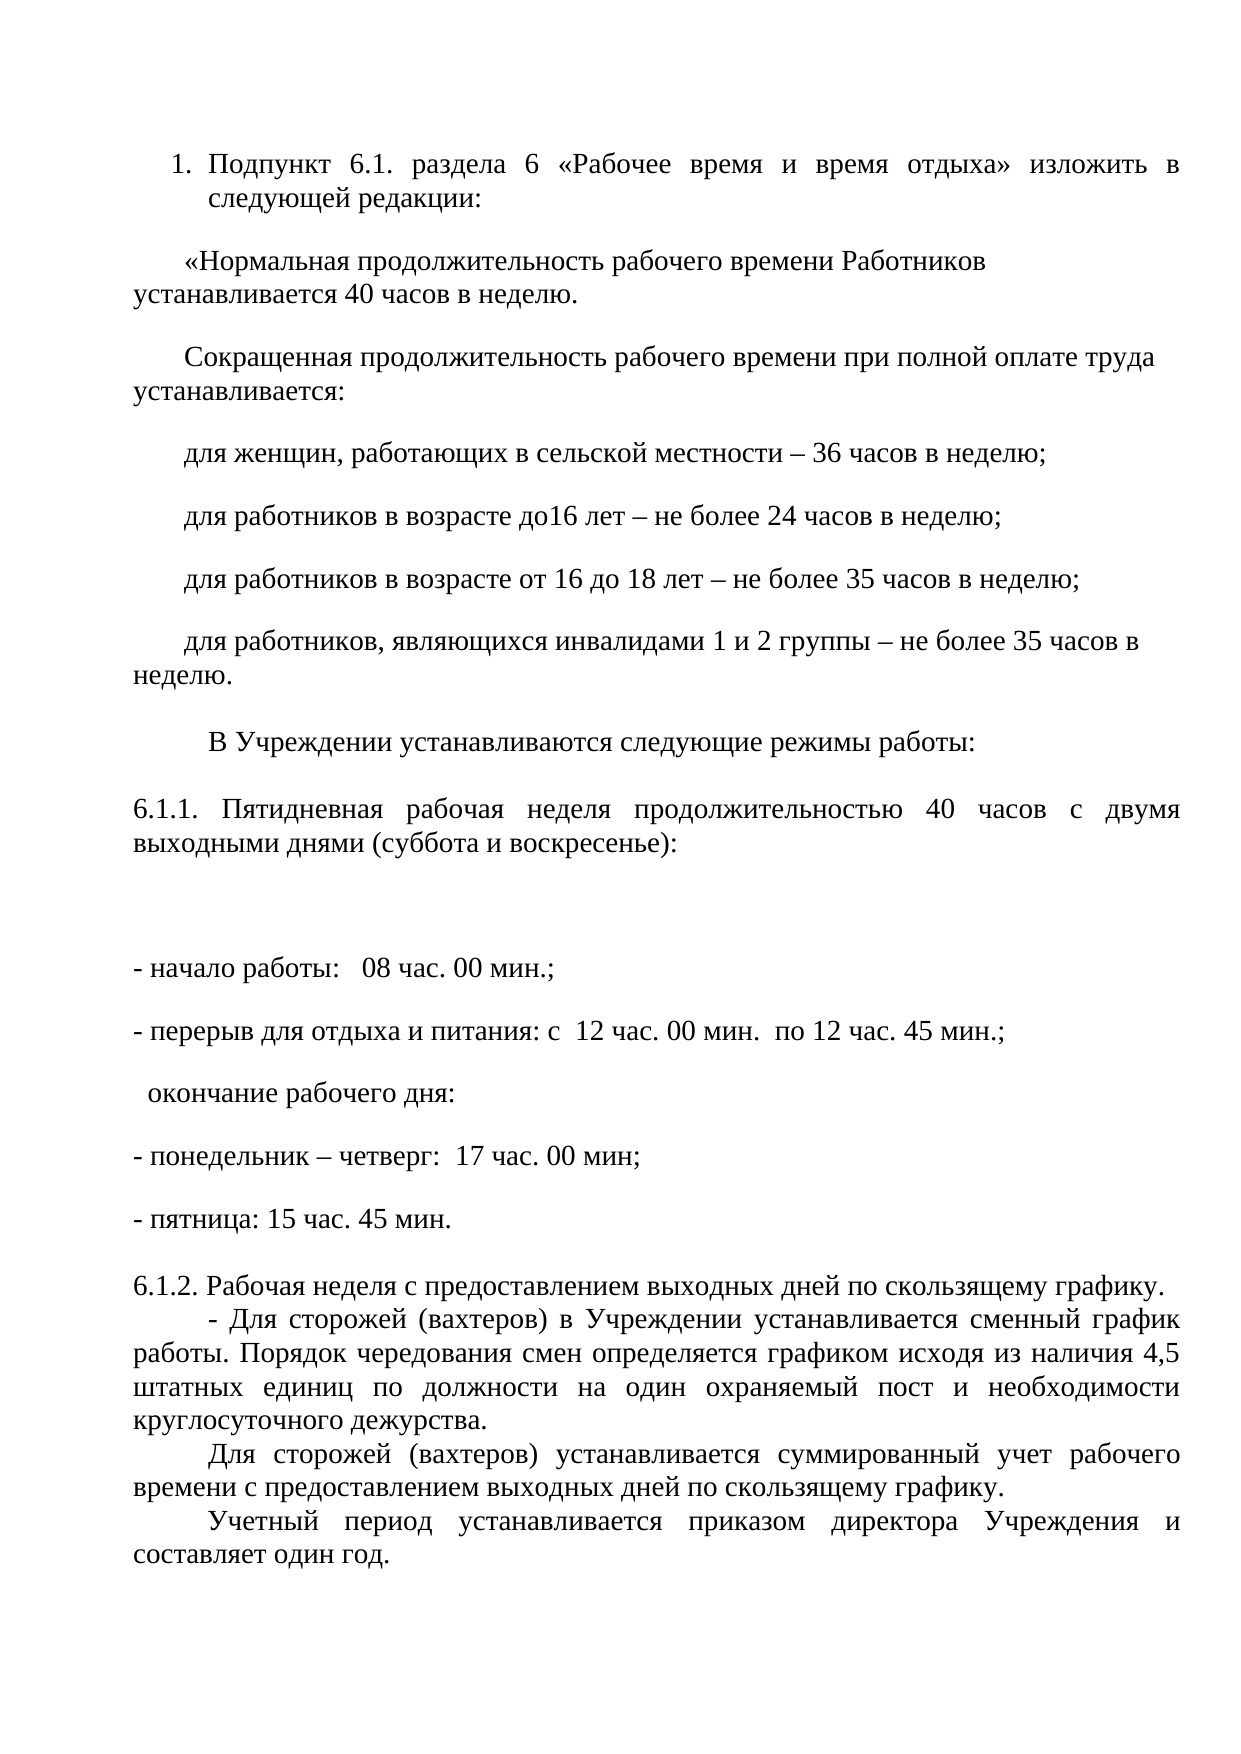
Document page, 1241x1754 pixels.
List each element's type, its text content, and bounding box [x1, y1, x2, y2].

text Сокращенная продолжительность рабочего времени при полной оплате труда устанавливается: [133, 339, 1181, 406]
text для работников в возрасте от 16 до 18 лет – не более 35 часов в неделю; [133, 561, 1181, 594]
text окончание рабочего дня: [133, 1076, 1181, 1109]
text В Учреждении устанавливаются следующие режимы работы: [208, 724, 1181, 758]
text - начало работы: 08 час. 00 мин.; [133, 950, 1181, 984]
text Для сторожей (вахтеров) устанавливается суммированный учет рабочего времени с предоставлением выходных дней по скользящему графику. [133, 1436, 1181, 1503]
text - перерыв для отдыха и питания: с 12 час. 00 мин. по 12 час. 45 мин.; [133, 1013, 1181, 1046]
text - Для сторожей (вахтеров) в Учреждении устанавливается сменный график работы. Порядок чередования смен определяется графиком исходя из наличия 4,5 штатных единиц по должности на один охраняемый пост и необходимости круглосуточного дежурства. [133, 1302, 1181, 1436]
text - пятница: 15 час. 45 мин. 6.1.2. Рабочая неделя с предоставлением выходных дней по скользящему графику. [133, 1201, 1181, 1302]
text Учетный период устанавливается приказом директора Учреждения и составляет один год. [133, 1503, 1181, 1570]
text «Нормальная продолжительность рабочего времени Работников устанавливается 40 часов в неделю. [133, 243, 1181, 310]
list Подпункт 6.1. раздела 6 «Рабочее время и время отдыха» изложить в следующей редакции: [170, 147, 1181, 214]
text для работников, являющихся инвалидами 1 и 2 группы – не более 35 часов в неделю. [133, 623, 1181, 691]
text для работников в возрасте до16 лет – не более 24 часов в неделю; [133, 498, 1181, 532]
text 6.1.1. Пятидневная рабочая неделя продолжительностью 40 часов с двумя выходными днями (суббота и воскресенье): [133, 791, 1181, 858]
text для женщин, работающих в сельской местности – 36 часов в неделю; [133, 435, 1181, 469]
text - понедельник – четверг: 17 час. 00 мин; [133, 1138, 1181, 1172]
